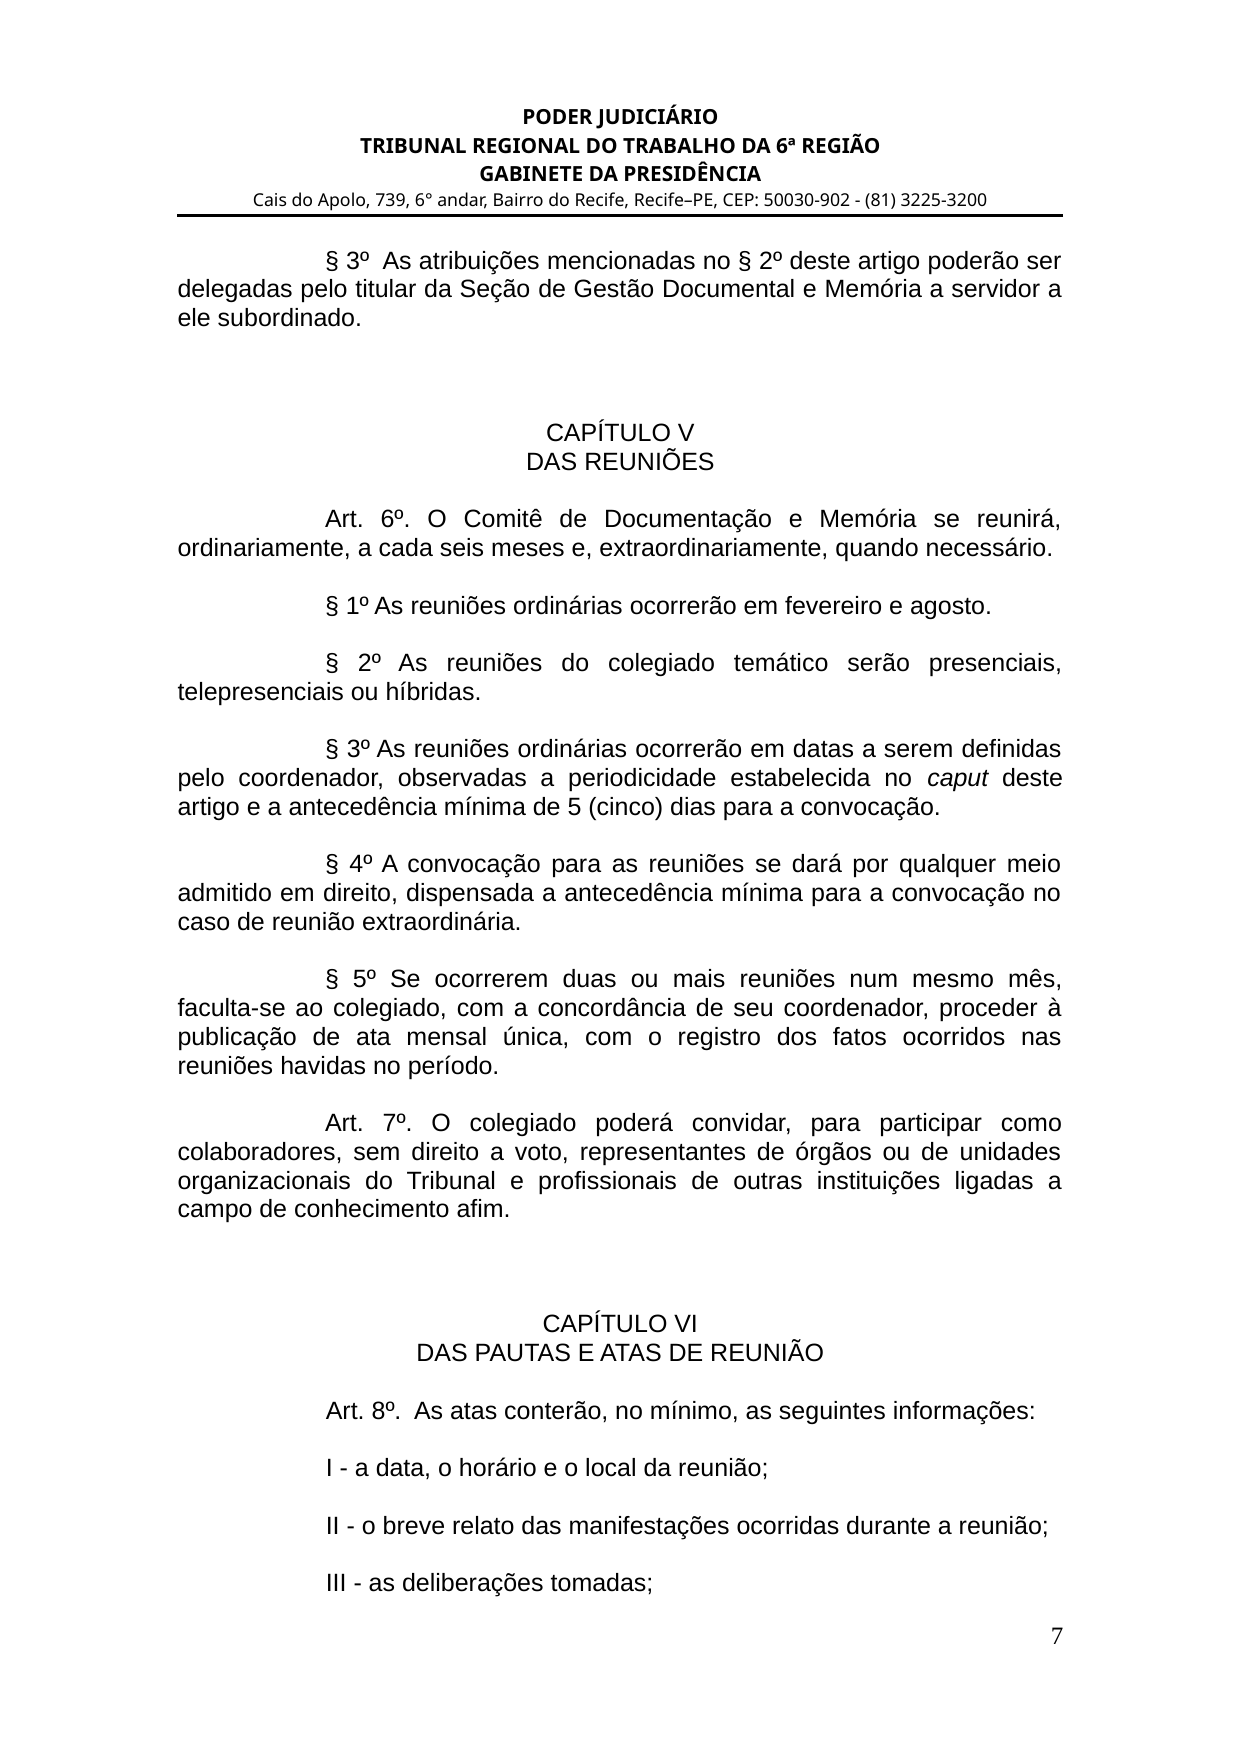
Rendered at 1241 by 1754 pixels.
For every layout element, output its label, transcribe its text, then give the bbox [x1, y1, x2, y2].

text I - a data, o horário e o local da reunião; [177, 1453, 1062, 1482]
text § 3º As reuniões ordinárias ocorrerão em datas a serem definidas pelo coordenador, observadas a periodicidade estabelecida no caput deste artigo e a antecedência mínima de 5 (cinco) dias para a convocação. [177, 734, 1063, 821]
text II - o breve relato das manifestações ocorridas durante a reunião; [177, 1511, 1062, 1539]
text Art. 6º. O Comitê de Documentação e Memória se reunirá, ordinariamente, a cada seis meses e, extraordinariamente, quando necessário. [177, 504, 1063, 562]
text § 2º As reuniões do colegiado temático serão presenciais, telepresenciais ou híbridas. [177, 648, 1063, 706]
text DAS PAUTAS E ATAS DE REUNIÃO [177, 1338, 1063, 1367]
text Art. 8º. As atas conterão, no mínimo, as seguintes informações: [177, 1396, 1062, 1424]
text § 4º A convocação para as reuniões se dará por qualquer meio admitido em direito, dispensada a antecedência mínima para a convocação no caso de reunião extraordinária. [177, 849, 1063, 936]
text DAS REUNIÕES [177, 447, 1063, 476]
text § 1º As reuniões ordinárias ocorrerão em fevereiro e agosto. [177, 591, 1063, 619]
text § 3º As atribuições mencionadas no § 2º deste artigo poderão ser delegadas pelo titular da Seção de Gestão Documental e Memória a servidor a ele subordinado. [177, 246, 1063, 332]
text CAPÍTULO VI [177, 1309, 1063, 1338]
text Art. 7º. O colegiado poderá convidar, para participar como colaboradores, sem direito a voto, representantes de órgãos ou de unidades organizacionais do Tribunal e profissionais de outras instituições ligadas a campo de conhecimento afim. [177, 1108, 1063, 1223]
text III - as deliberações tomadas; [177, 1568, 1062, 1597]
text § 5º Se ocorrerem duas ou mais reuniões num mesmo mês, faculta-se ao colegiado, com a concordância de seu coordenador, proceder à publicação de ata mensal única, com o registro dos fatos ocorridos nas reuniões havidas no período. [177, 964, 1063, 1079]
text CAPÍTULO V [177, 418, 1063, 447]
